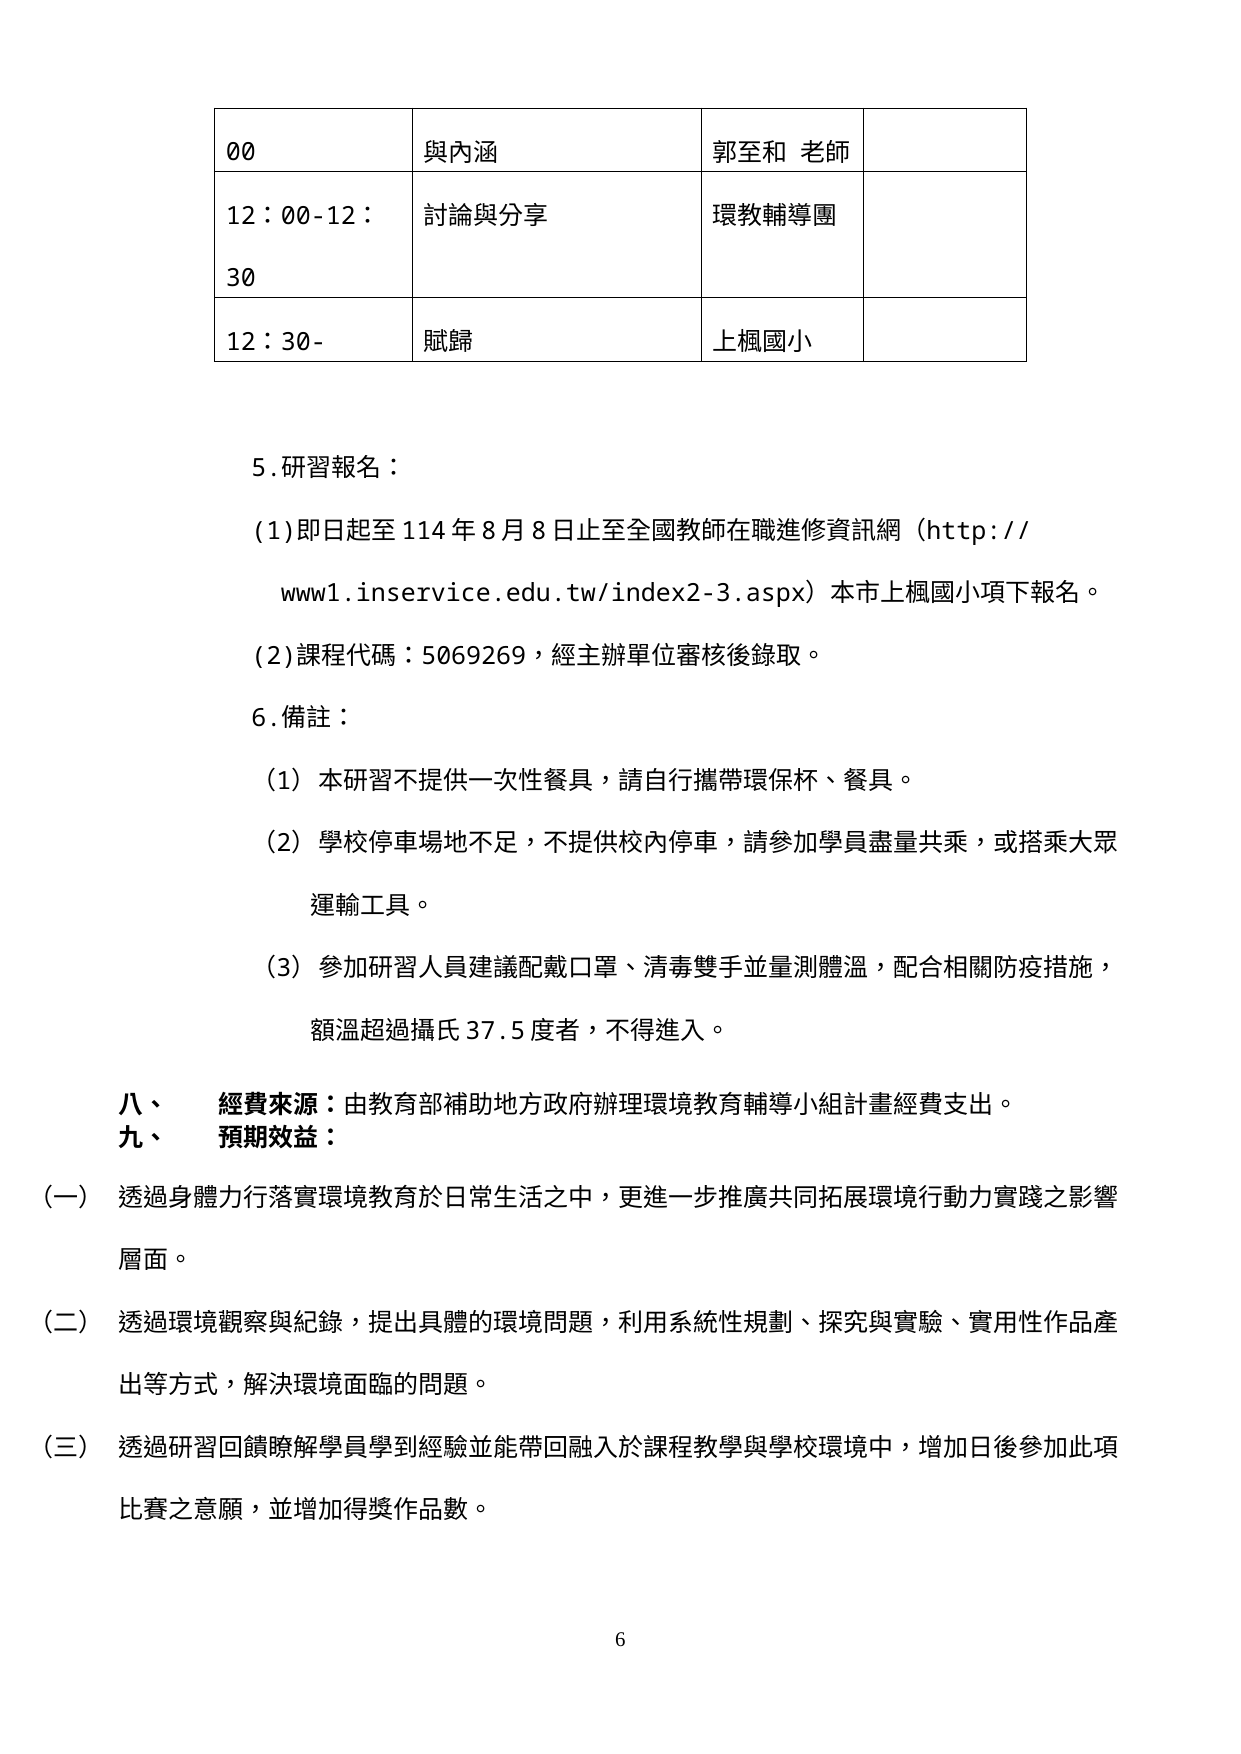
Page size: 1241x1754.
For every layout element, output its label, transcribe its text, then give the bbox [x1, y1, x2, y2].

table_cell 討論與分享 [413, 172, 701, 297]
table_cell [864, 298, 1026, 361]
list 參加研習人員建議配戴口罩、清毒雙手並量測體溫，配合相關防疫措施，額溫超過攝氏37.5度者，不得進入。 [251, 924, 1122, 1049]
table_cell [864, 109, 1026, 171]
table_cell [864, 172, 1026, 297]
text (2)課程代碼：5069269，經主辦單位審核後錄取。 [251, 612, 1122, 674]
list 透過研習回饋瞭解學員學到經驗並能帶回融入於課程教學與學校環境中，增加日後參加此項比賽之意願，並增加得獎作品數。 [28, 1403, 1122, 1528]
table_cell 12：00-12：30 [215, 172, 412, 297]
table_cell 00 [215, 109, 412, 171]
table_cell 郭至和 老師 [702, 109, 863, 171]
table_cell 上楓國小 [702, 298, 863, 361]
table_cell 12：30- [215, 298, 412, 361]
table_cell 與內涵 [413, 109, 701, 171]
table_cell 賦歸 [413, 298, 701, 361]
list 經費來源：由教育部補助地方政府辦理環境教育輔導小組計畫經費支出。 [118, 1087, 1122, 1120]
list 透過環境觀察與紀錄，提出具體的環境問題，利用系統性規劃、探究與實驗、實用性作品產出等方式，解決環境面臨的問題。 [28, 1278, 1122, 1403]
list 本研習不提供一次性餐具，請自行攜帶環保杯、餐具。 [251, 737, 1122, 799]
list 學校停車場地不足，不提供校內停車，請參加學員盡量共乘，或搭乘大眾運輸工具。 [251, 799, 1122, 924]
text 6.備註： [251, 674, 1122, 737]
list 預期效益： [118, 1120, 1122, 1153]
text 5.研習報名： [251, 424, 1122, 487]
list 透過身體力行落實環境教育於日常生活之中，更進一步推廣共同拓展環境行動力實踐之影響層面。 [28, 1153, 1122, 1278]
text (1)即日起至114年8月8日止至全國教師在職進修資訊網（http://www1.inservice.edu.tw/index2-3.aspx）本市上楓國小項下報名。 [251, 487, 1122, 612]
table_cell 環教輔導團 [702, 172, 863, 297]
